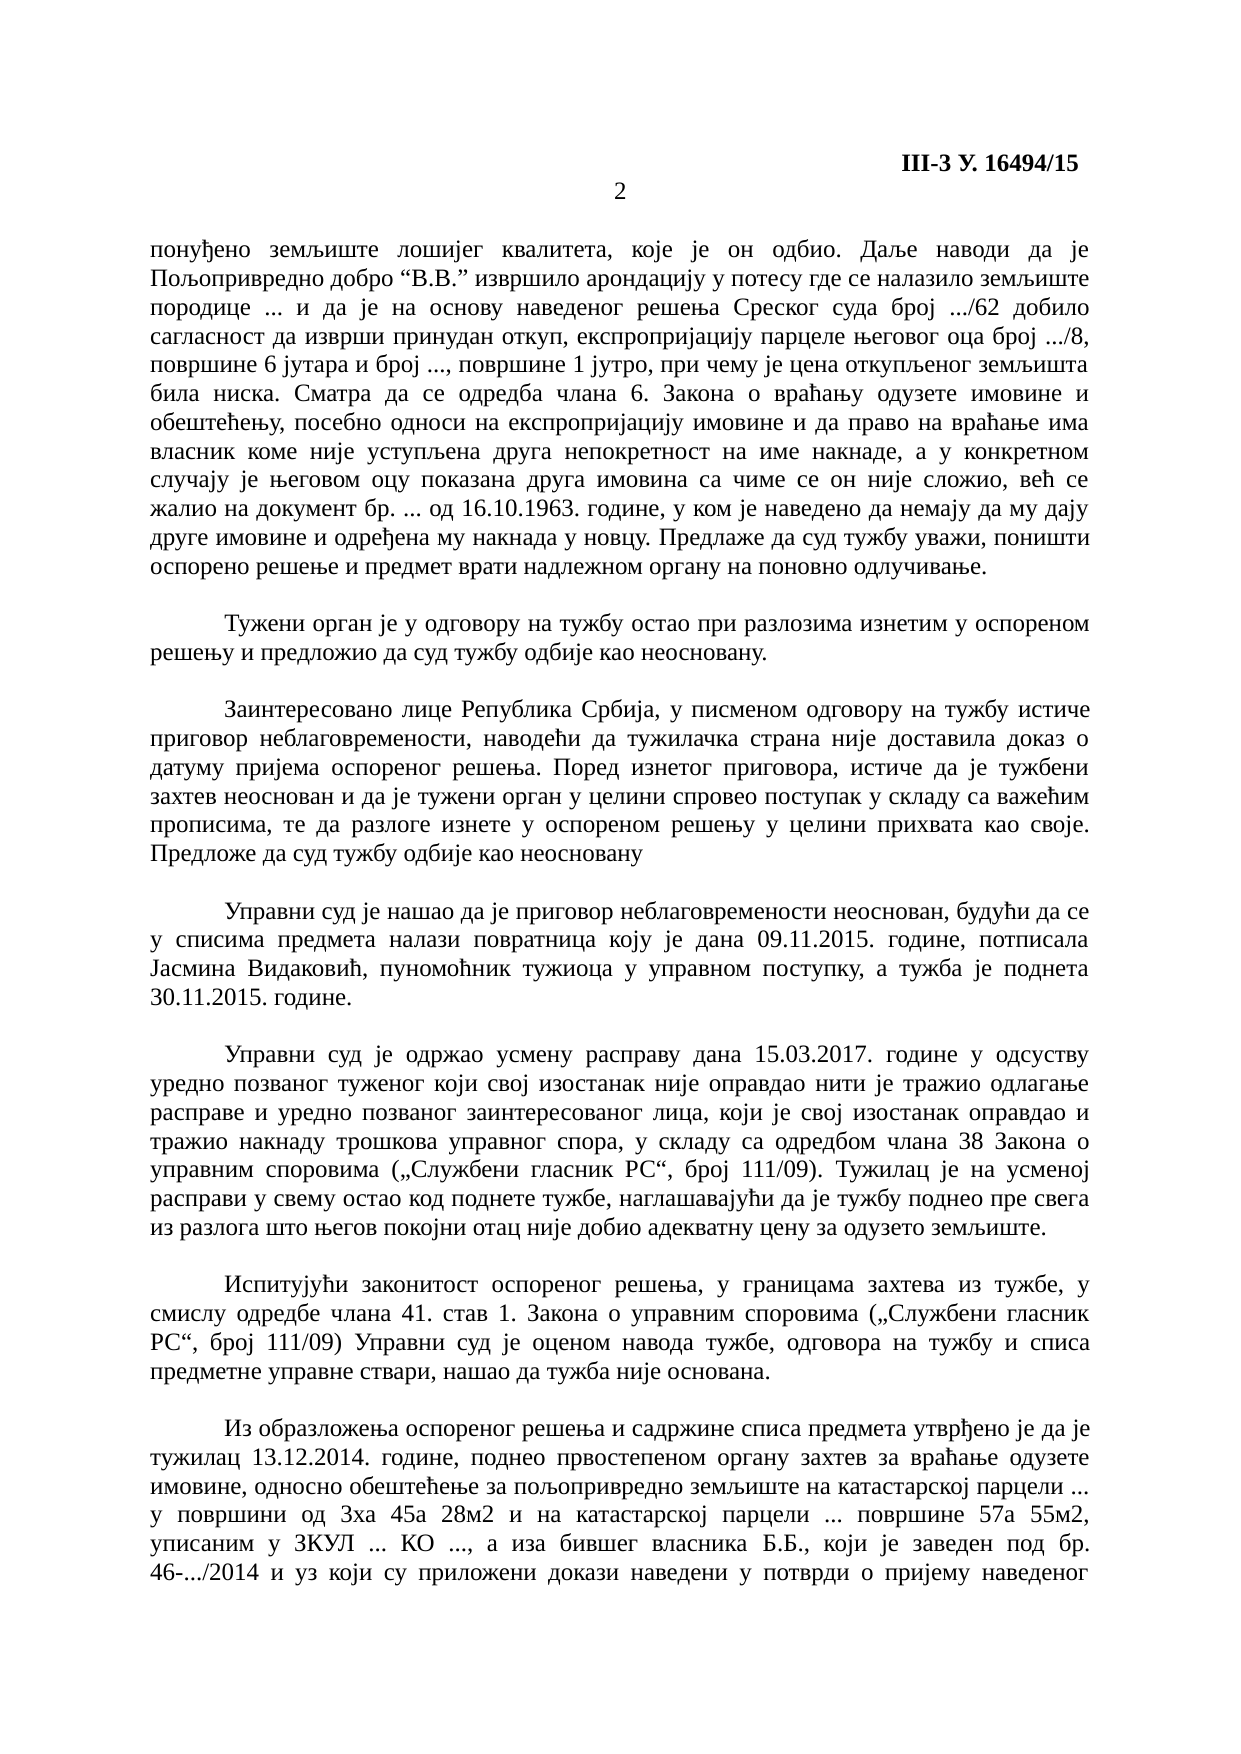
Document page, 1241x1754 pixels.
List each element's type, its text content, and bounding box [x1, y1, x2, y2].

text Из образложења оспореног решења и садржине списа предмета утврђено је да је тужилац 13.12.2014. године, поднео првостепеном органу захтев за враћање одузете имовине, односно обештећење за пољопривредно земљиште на катастарској парцели ... у површини од 3ха 45а 28м2 и на катастарској парцели ... површине 57а 55м2, уписаним у ЗКУЛ ... КО ..., а иза бившег власника Б.Б., који је заведен под бр. 46-.../2014 и уз који су приложени докази наведени у потврди о пријему наведеног [150, 1413, 1090, 1586]
text Управни суд је одржао усмену расправу дана 15.03.2017. године у одсуству уредно позваног туженог који свој изостанак није оправдао нити је тражио одлагање расправе и уредно позваног заинтересованог лица, који је свој изостанак оправдао и тражио накнаду трошкова управног спора, у складу са одредбом члана 38 Закона о управним споровима („Службени гласник РС“, број 111/09). Тужилац је на усменој расправи у свему остао код поднете тужбе, наглашавајући да је тужбу поднео пре свега из разлога што његов покојни отац није добио адекватну цену за одузето земљиште. [150, 1039, 1090, 1241]
text Управни суд је нашао да је приговор неблаговремености неоснован, будући да се у списима предмета налази повратница коју је дана 09.11.2015. године, потписала Јасмина Видаковић, пуномоћник тужиоца у управном поступку, а тужба је поднета 30.11.2015. године. [150, 896, 1090, 1011]
text Испитујући законитост оспореног решења, у границама захтева из тужбе, у смислу одредбе члана 41. став 1. Закона о управним споровима („Службени гласник РС“, број 111/09) Управни суд је оценом навода тужбе, одговора на тужбу и списа предметне управне ствари, нашао да тужба није основана. [150, 1269, 1090, 1384]
text Тужени орган је у одговору на тужбу остао при разлозима изнетим у оспореном решењу и предложио да суд тужбу одбије као неосновану. [150, 608, 1090, 666]
text понуђено земљиште лошијег квалитета, које је он одбио. Даље наводи да је Пољопривредно добро “В.В.” извршило арондацију у потесу где се налазило земљиште породице ... и да је на основу наведеног решења Среског суда број .../62 добило сагласност да изврши принудан откуп, експропријацију парцеле његовог оца број .../8, површине 6 јутара и број ..., површине 1 јутро, при чему је цена откупљеног земљишта била ниска. Сматра да се одредба члана 6. Закона о враћању одузете имовине и обештећењу, посебно односи на експропријацију имовине и да право на враћање има власник коме није уступљена друга непокретност на име накнаде, а у конкретном случају је његовом оцу показана друга имовина са чиме се он није сложио, већ се жалио на документ бр. ... од 16.10.1963. године, у ком је наведено да немају да му дају друге имовине и одређена му накнада у новцу. Предлаже да суд тужбу уважи, поништи оспорено решење и предмет врати надлежном органу на поновно одлучивање. [150, 234, 1090, 579]
text Заинтересовано лице Република Србија, у писменом одговору на тужбу истиче приговор неблаговремености, наводећи да тужилачка страна није доставила доказ о датуму пријема оспореног решења. Поред изнетог приговора, истиче да је тужбени захтев неоснован и да је тужени орган у целини спровео поступак у складу са важећим прописима, те да разлоге изнете у оспореном решењу у целини прихвата као своје. Предложе да суд тужбу одбије као неосновану [150, 694, 1090, 867]
